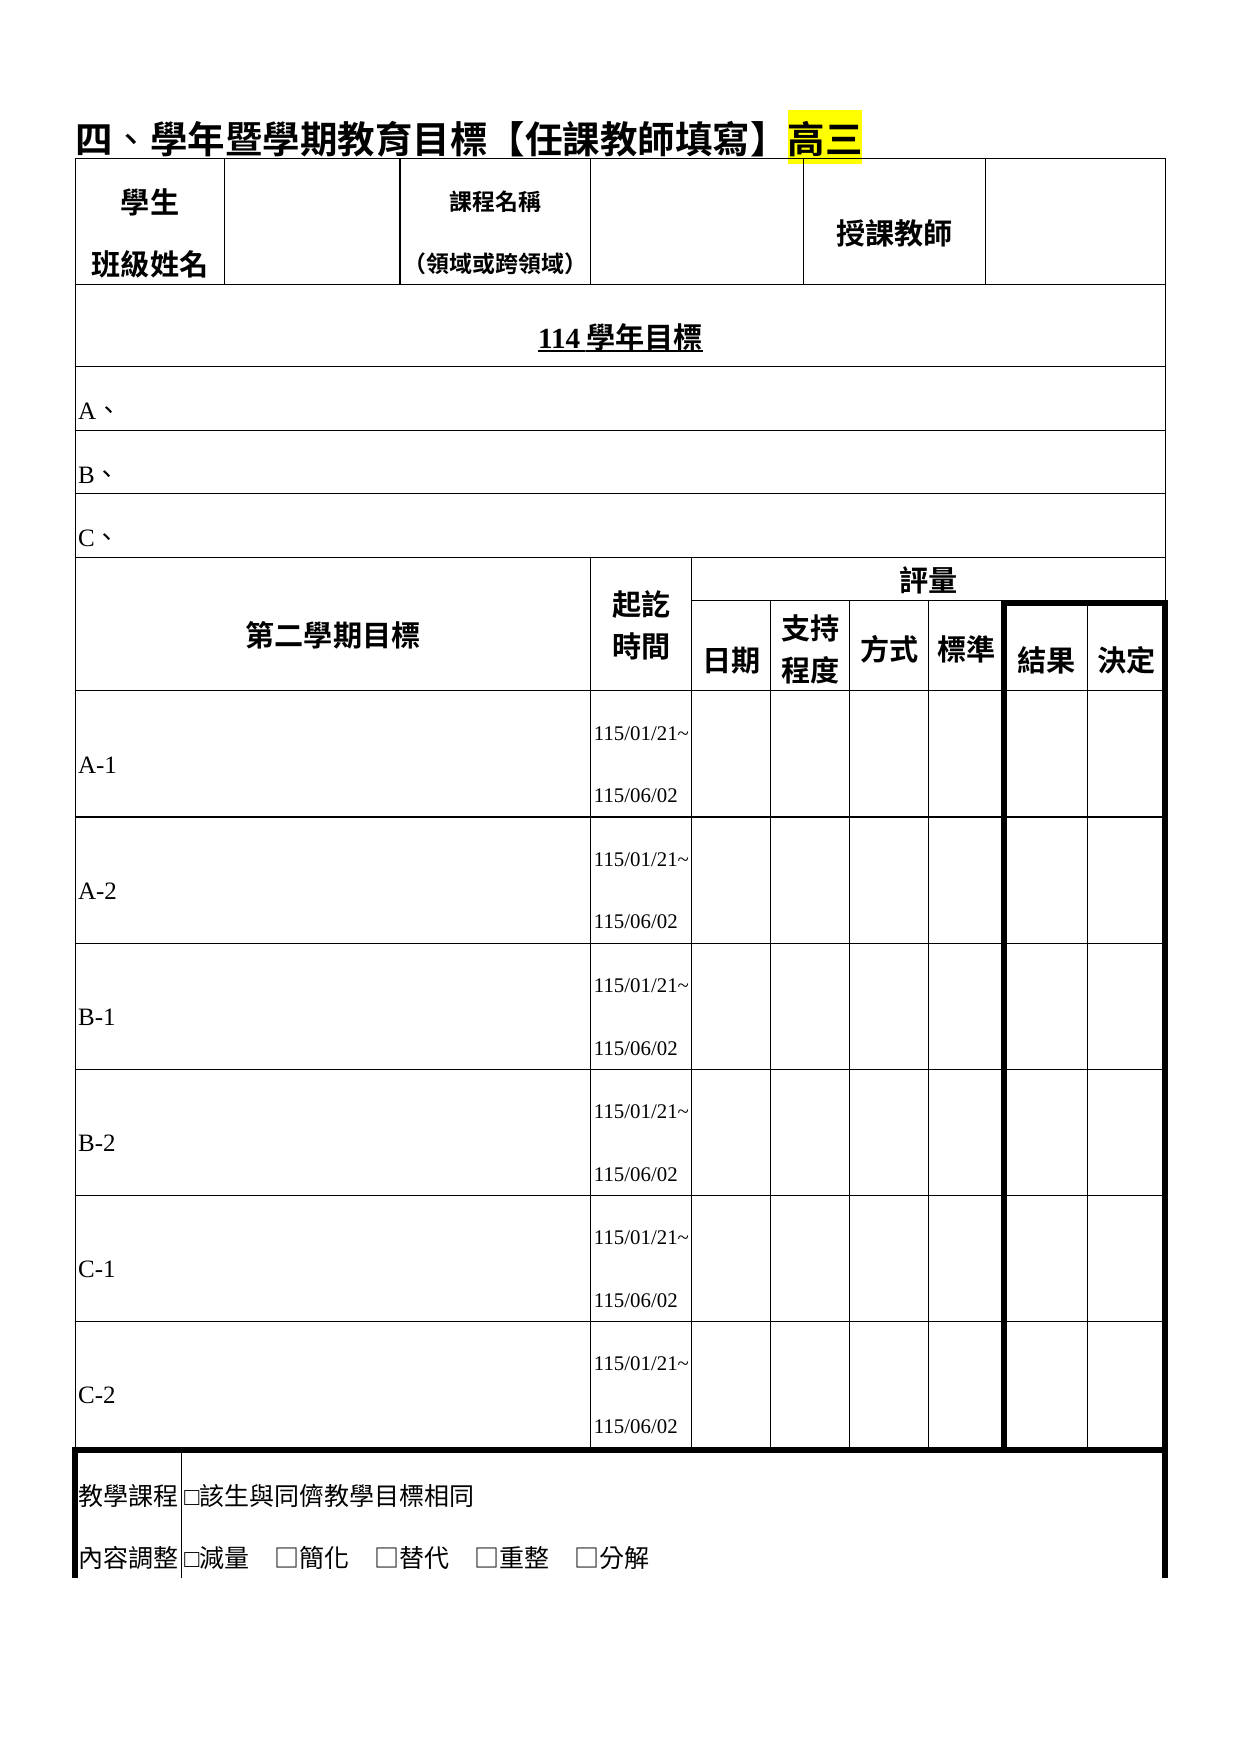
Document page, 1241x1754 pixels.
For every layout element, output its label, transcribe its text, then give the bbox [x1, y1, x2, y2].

table_cell B-1 [76, 944, 590, 1068]
table_cell □該生與同儕教學目標相同 □減量 □簡化 □替代 □重整 □分解 [182, 1453, 1162, 1578]
table_cell [1088, 944, 1162, 1068]
table_cell 起訖 時間 [591, 558, 691, 690]
table_cell 教學課程內容調整 [78, 1453, 181, 1578]
table_cell 115/01/21~ 115/06/02 [591, 691, 691, 816]
table_cell [1007, 818, 1087, 942]
table_cell 115/01/21~ 115/06/02 [591, 1196, 691, 1321]
table_cell [929, 944, 1001, 1068]
table_cell 115/01/21~ 115/06/02 [591, 1322, 691, 1447]
table_header 課程名稱 （領域或跨領域） [401, 159, 590, 284]
table_cell [929, 1196, 1001, 1321]
table_cell 結果 [1007, 606, 1087, 690]
table_cell B-2 [76, 1070, 590, 1194]
table_cell [771, 818, 849, 942]
table_cell 方式 [850, 601, 928, 690]
table_cell [692, 691, 770, 816]
table_cell 標準 [929, 601, 1001, 690]
table_cell [1007, 691, 1087, 816]
table_cell [1007, 1196, 1087, 1321]
table_header 學生 班級姓名 [76, 159, 224, 284]
table_cell [1007, 1070, 1087, 1194]
table_cell [692, 944, 770, 1068]
table_header [225, 159, 399, 284]
table_cell [929, 691, 1001, 816]
table_cell 支持 程度 [771, 601, 849, 690]
table_cell [1088, 1070, 1162, 1194]
table_cell 114學年目標 [76, 285, 1165, 366]
table_cell [771, 1322, 849, 1447]
table_cell C-1 [76, 1196, 590, 1321]
table_cell A-2 [76, 818, 590, 942]
table_cell [1088, 1322, 1162, 1447]
table_cell 評量 [692, 558, 1165, 599]
table_cell [771, 691, 849, 816]
table_cell [929, 1322, 1001, 1447]
table_cell [1007, 1322, 1087, 1447]
table_cell [771, 1196, 849, 1321]
table_cell [1088, 818, 1162, 942]
table_cell 日期 [692, 601, 770, 690]
table_cell B、 [76, 431, 1165, 493]
table_header [986, 159, 1165, 284]
table_cell [850, 818, 928, 942]
table_cell [850, 1322, 928, 1447]
table_cell [692, 1070, 770, 1194]
table_cell [929, 818, 1001, 942]
table_cell [692, 818, 770, 942]
table_cell 115/01/21~ 115/06/02 [591, 818, 691, 942]
table_cell C-2 [76, 1322, 590, 1447]
table_cell [850, 691, 928, 816]
table_cell 決定 [1088, 606, 1162, 690]
table_cell [1088, 1196, 1162, 1321]
table_cell [692, 1322, 770, 1447]
table_cell A、 [76, 367, 1165, 429]
text 四、學年暨學期教育目標【任課教師填寫】高三 [75, 96, 1165, 158]
table_cell [1088, 691, 1162, 816]
table_cell A-1 [76, 691, 590, 816]
table_cell [850, 944, 928, 1068]
table_cell [1007, 944, 1087, 1068]
table_cell [692, 1196, 770, 1321]
table_cell [929, 1070, 1001, 1194]
table_cell C、 [76, 494, 1165, 557]
table_cell 第二學期目標 [76, 558, 590, 690]
table_cell 115/01/21~ 115/06/02 [591, 1070, 691, 1194]
table_cell [771, 944, 849, 1068]
table_cell [850, 1196, 928, 1321]
table_cell 115/01/21~ 115/06/02 [591, 944, 691, 1068]
table_cell [771, 1070, 849, 1194]
table_header [591, 159, 803, 284]
table_header 授課教師 [804, 159, 985, 284]
table_cell [850, 1070, 928, 1194]
